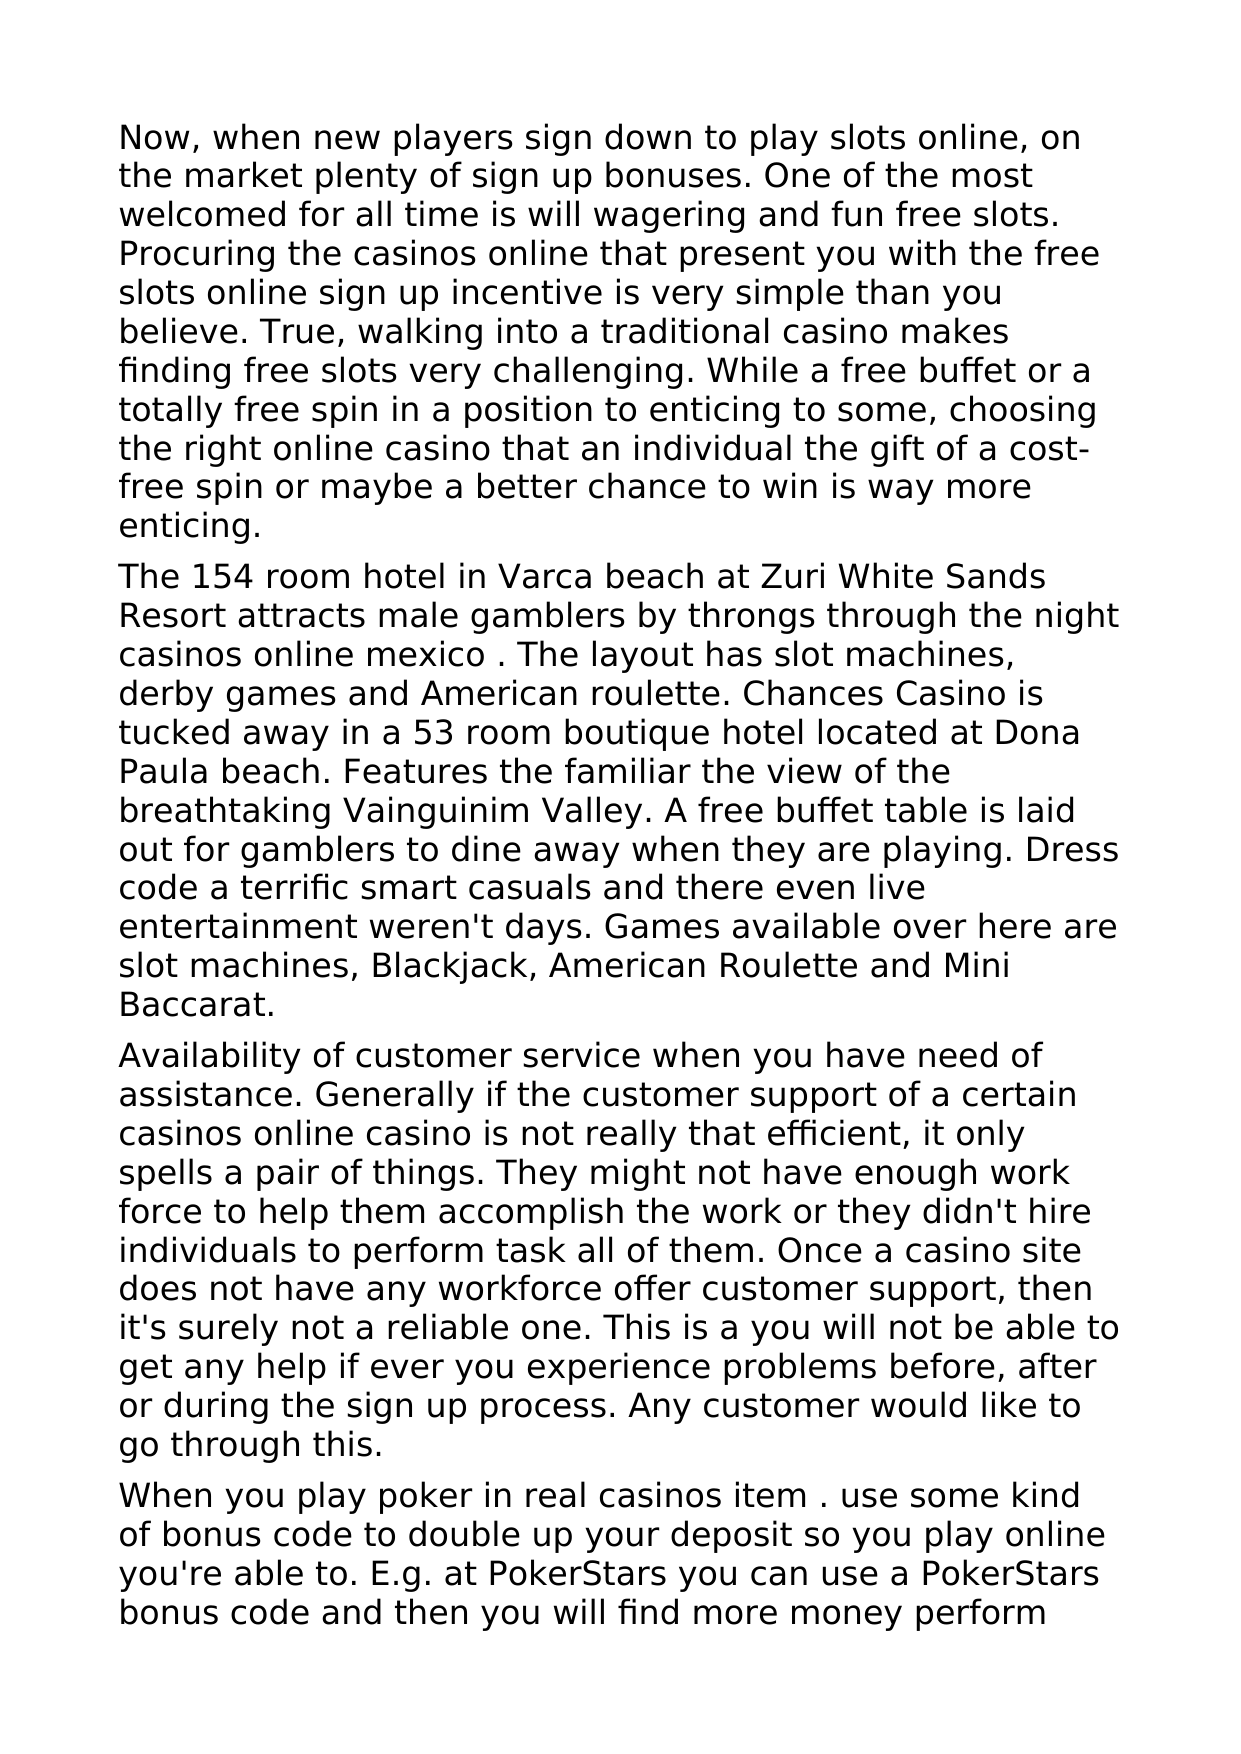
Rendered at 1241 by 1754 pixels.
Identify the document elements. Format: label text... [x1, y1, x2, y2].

text Now, when new players sign down to play slots online, on the market plenty of sign up bonuses. One of the most welcomed for all time is will wagering and fun free slots. Procuring the casinos online that present you with the free slots online sign up incentive is very simple than you believe. True, walking into a traditional casino makes finding free slots very challenging. While a free buffet or a totally free spin in a position to enticing to some, choosing the right online casino that an individual the gift of a cost-free spin or maybe a better chance to win is way more enticing. [118, 118, 1122, 546]
text Availability of customer service when you have need of assistance. Generally if the customer support of a certain casinos online casino is not really that efficient, it only spells a pair of things. They might not have enough work force to help them accomplish the work or they didn't hire individuals to perform task all of them. Once a casino site does not have any workforce offer customer support, then it's surely not a reliable one. This is a you will not be able to get any help if ever you experience problems before, after or during the sign up process. Any customer would like to go through this. [118, 1037, 1122, 1464]
text When you play poker in real casinos item . use some kind of bonus code to double up your deposit so you play online you're able to. E.g. at PokerStars you can use a PokerStars bonus code and then you will find more money perform [118, 1477, 1122, 1632]
text The 154 room hotel in Varca beach at Zuri White Sands Resort attracts male gamblers by throngs through the night casinos online mexico . The layout has slot machines, derby games and American roulette. Chances Casino is tucked away in a 53 room boutique hotel located at Dona Paula beach. Features the familiar the view of the breathtaking Vainguinim Valley. A free buffet table is laid out for gamblers to dine away when they are playing. Dress code a terrific smart casuals and there even live entertainment weren't days. Games available over here are slot machines, Blackjack, American Roulette and Mini Baccarat. [118, 558, 1122, 1024]
